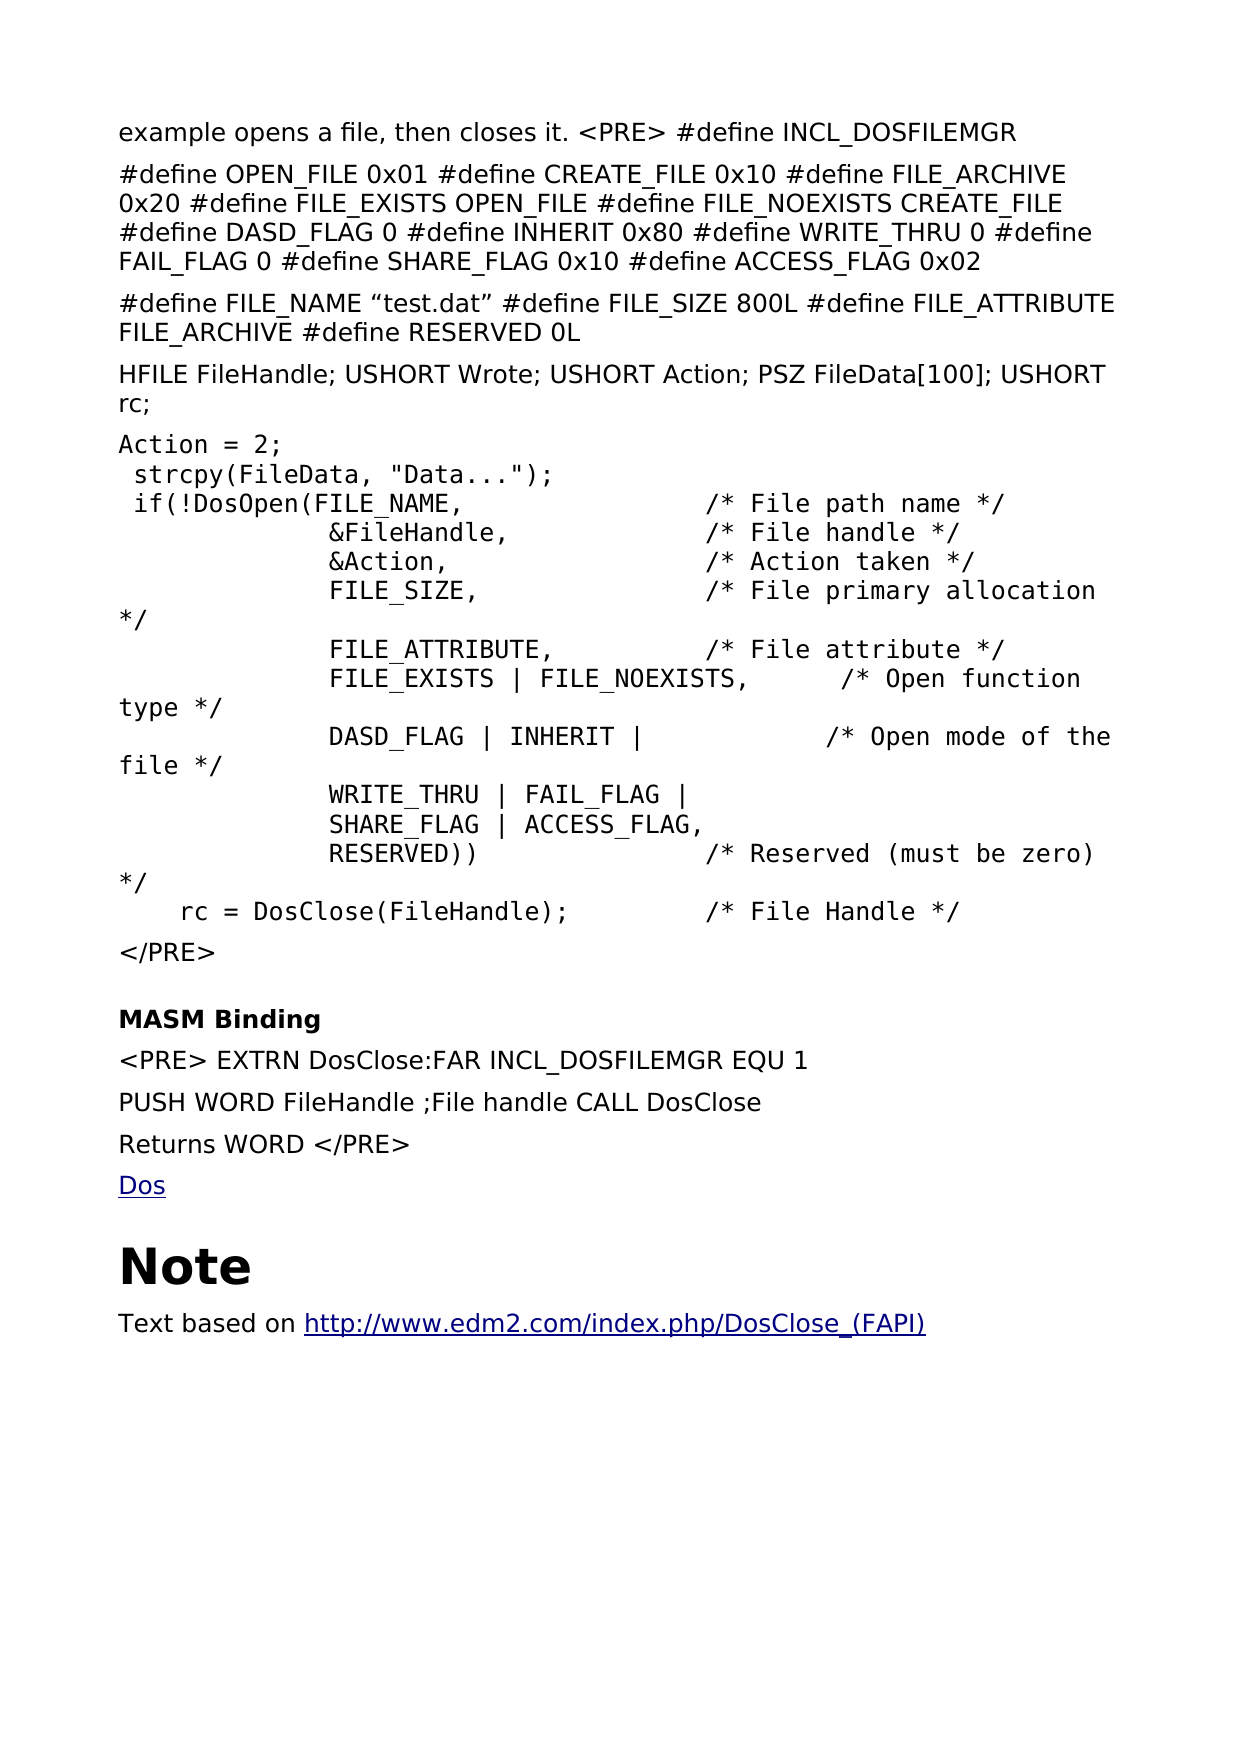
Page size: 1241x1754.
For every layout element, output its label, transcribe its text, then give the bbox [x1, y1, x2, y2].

text #define FILE_NAME “test.dat” #define FILE_SIZE 800L #define FILE_ATTRIBUTE FILE_ARCHIVE #define RESERVED 0L [118, 289, 1122, 347]
text HFILE FileHandle; USHORT Wrote; USHORT Action; PSZ FileData[100]; USHORT rc; [118, 360, 1122, 418]
text PUSH WORD FileHandle ;File handle CALL DosClose [118, 1088, 1122, 1117]
text <PRE> EXTRN DosClose:FAR INCL_DOSFILEMGR EQU 1 [118, 1047, 1122, 1076]
text #define OPEN_FILE 0x01 #define CREATE_FILE 0x10 #define FILE_ARCHIVE 0x20 #define FILE_EXISTS OPEN_FILE #define FILE_NOEXISTS CREATE_FILE #define DASD_FLAG 0 #define INHERIT 0x80 #define WRITE_THRU 0 #define FAIL_FLAG 0 #define SHARE_FLAG 0x10 #define ACCESS_FLAG 0x02 [118, 160, 1122, 276]
subtitle MASM Binding [118, 1005, 1122, 1034]
text Text based on http://www.edm2.com/index.php/DosClose_(FAPI) [118, 1309, 1122, 1338]
subtitle Note [118, 1238, 1122, 1296]
text Dos [118, 1172, 1122, 1201]
text example opens a file, then closes it. <PRE> #define INCL_DOSFILEMGR [118, 118, 1122, 147]
text Action = 2; strcpy(FileData, "Data..."); if(!DosOpen(FILE_NAME, /* File path name */ &FileHandle, /* File handle */ &Action, /* Action taken */ FILE_SIZE, /* File primary allocation */ FILE_ATTRIBUTE, /* File attribute */ FILE_EXISTS | FILE_NOEXISTS, /* Open function type */ DASD_FLAG | INHERIT | /* Open mode of the file */ WRITE_THRU | FAIL_FLAG | SHARE_FLAG | ACCESS_FLAG, RESERVED)) /* Reserved (must be zero) */ rc = DosClose(FileHandle); /* File Handle */ [118, 431, 1122, 926]
text </PRE> [118, 938, 1122, 967]
text Returns WORD </PRE> [118, 1130, 1122, 1159]
